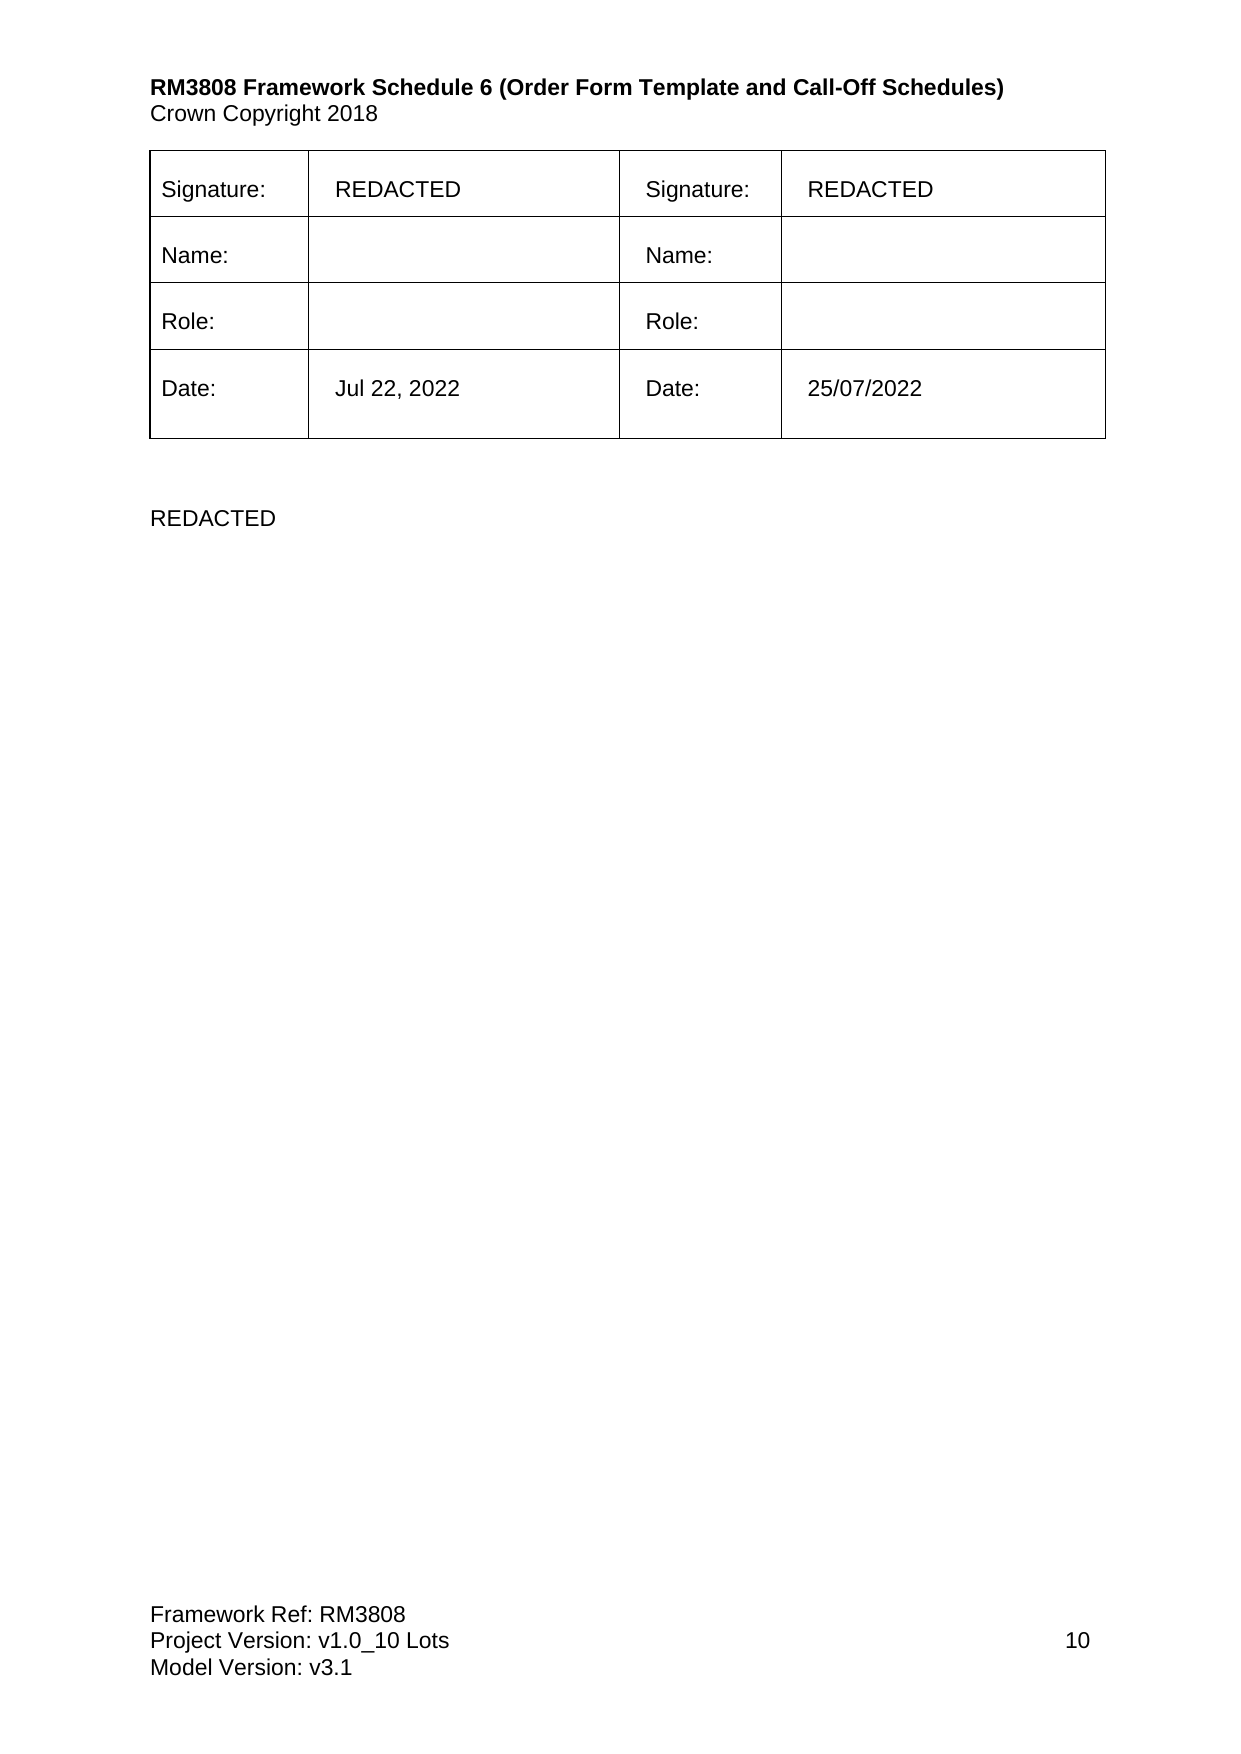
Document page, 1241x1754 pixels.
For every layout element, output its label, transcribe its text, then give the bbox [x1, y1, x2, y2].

table_cell Date: [151, 350, 308, 438]
table_cell [309, 217, 619, 282]
table_cell Signature: [151, 151, 308, 216]
table_cell Jul 22, 2022 [309, 350, 619, 438]
table_cell [782, 217, 1105, 282]
table_cell REDACTED [309, 151, 619, 216]
text REDACTED [150, 504, 1090, 531]
table_cell [309, 283, 619, 348]
table_cell 25/07/2022 [782, 350, 1105, 438]
table_cell Name: [620, 217, 781, 282]
table_cell Role: [620, 283, 781, 348]
table_cell [782, 283, 1105, 348]
table_cell REDACTED [782, 151, 1105, 216]
table_cell Role: [151, 283, 308, 348]
table_cell Signature: [620, 151, 781, 216]
table_cell Date: [620, 350, 781, 438]
table_cell Name: [151, 217, 308, 282]
